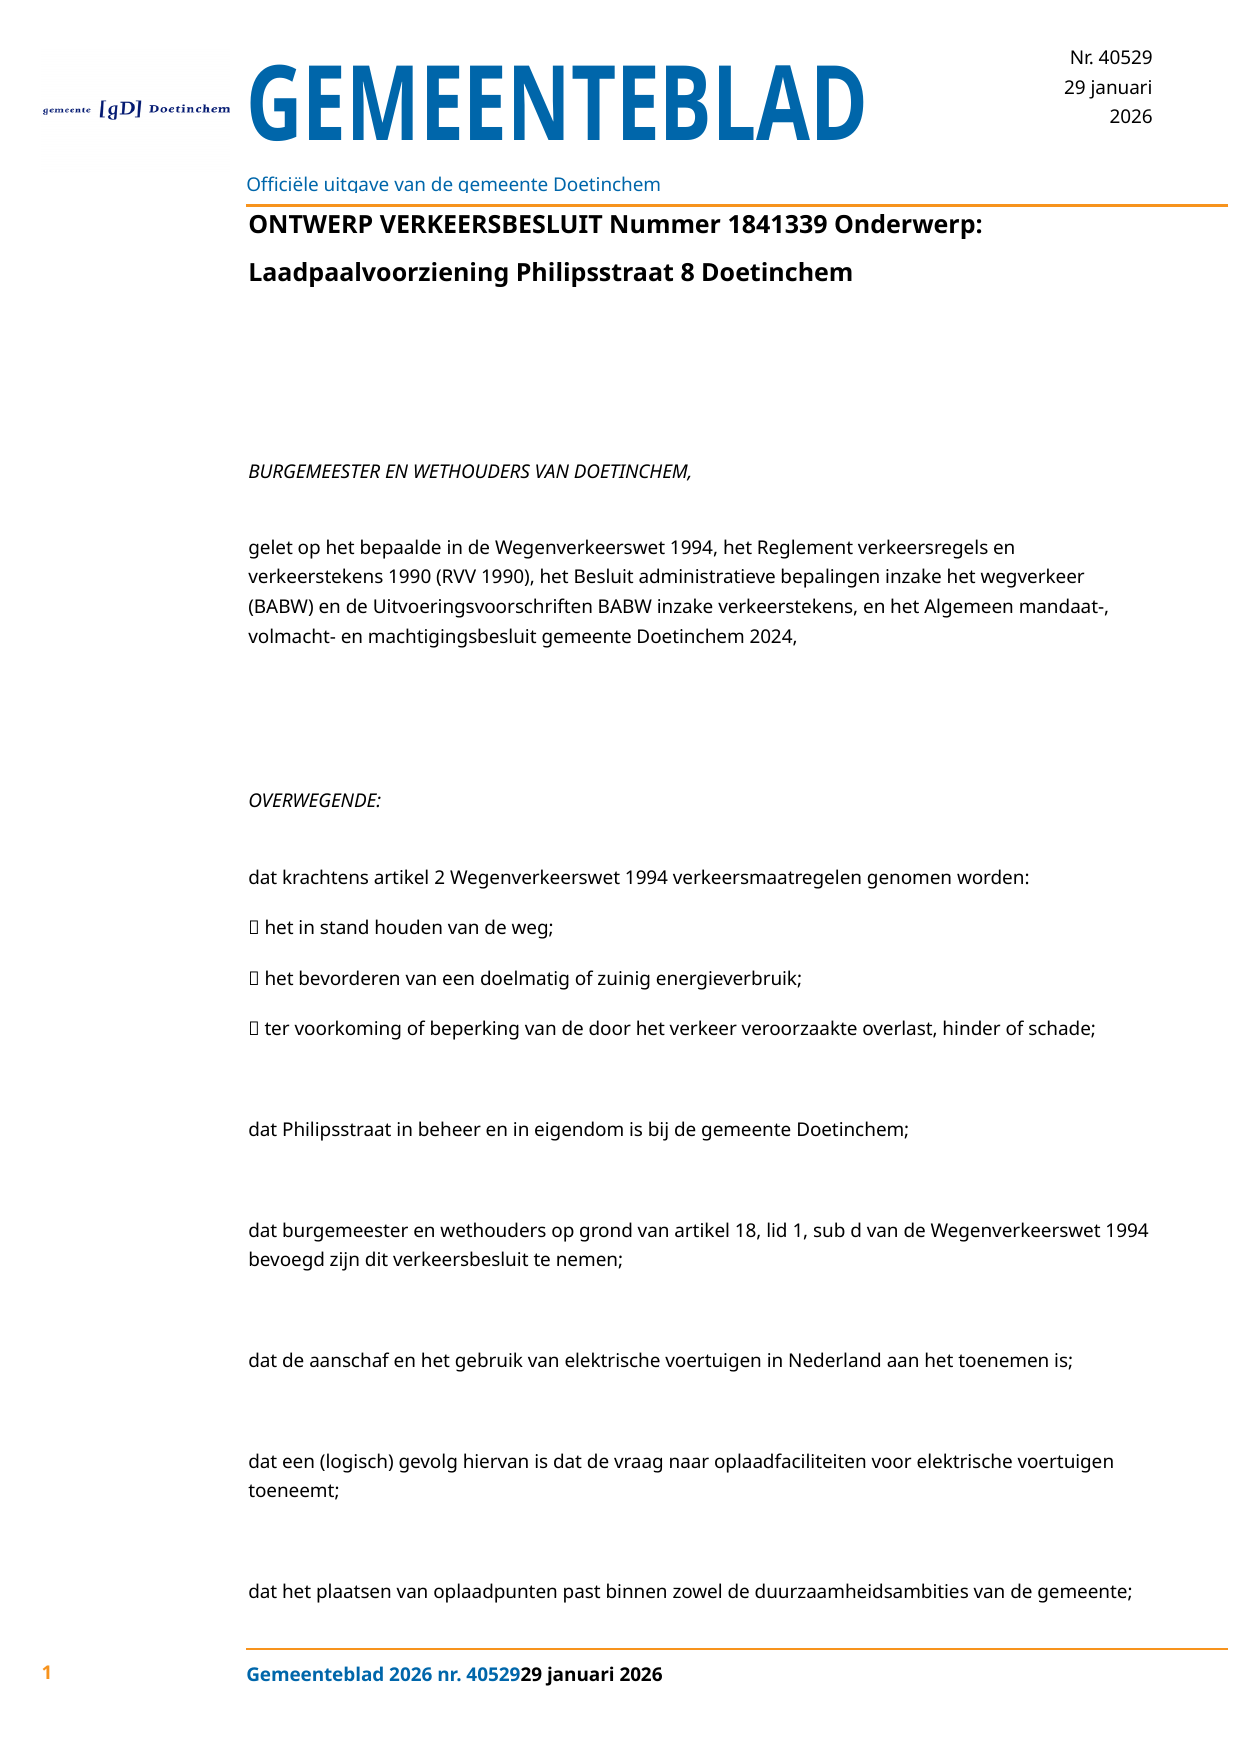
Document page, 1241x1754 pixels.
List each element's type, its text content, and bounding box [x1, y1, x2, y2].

text dat krachtens artikel 2 Wegenverkeerswet 1994 verkeersmaatregelen genomen worden: [248, 864, 1152, 889]
text ONTWERP VERKEERSBESLUIT Nummer 1841339 Onderwerp: Laadpaalvoorziening Philipsstraat 8 Doetinchem [248, 207, 1152, 288]
text BURGEMEESTER EN WETHOUDERS VAN DOETINCHEM, [248, 458, 1152, 484]
picture [41, 47, 231, 172]
text dat het plaatsen van oplaadpunten past binnen zowel de duurzaamheidsambities van de gemeente; [248, 1578, 1152, 1604]
text  het in stand houden van de weg; [248, 914, 1152, 940]
text OVERWEGENDE: [248, 788, 1152, 813]
text dat burgemeester en wethouders op grond van artikel 18, lid 1, sub d van de Wegenverkeerswet 1994 bevoegd zijn dit verkeersbesluit te nemen; [248, 1217, 1152, 1272]
text dat de aanschaf en het gebruik van elektrische voertuigen in Nederland aan het toenemen is; [248, 1347, 1152, 1373]
text  ter voorkoming of beperking van de door het verkeer veroorzaakte overlast, hinder of schade; [248, 1015, 1152, 1041]
text  het bevorderen van een doelmatig of zuinig energieverbruik; [248, 965, 1152, 990]
text gelet op het bepaalde in de Wegenverkeerswet 1994, het Reglement verkeersregels en verkeerstekens 1990 (RVV 1990), het Besluit administratieve bepalingen inzake het wegverkeer (BABW) en de Uitvoeringsvoorschriften BABW inzake verkeerstekens, en het Algemeen mandaat-, volmacht- en machtigingsbesluit gemeente Doetinchem 2024, [248, 534, 1152, 649]
text dat een (logisch) gevolg hiervan is dat de vraag naar oplaadfaciliteiten voor elektrische voertuigen toeneemt; [248, 1448, 1152, 1503]
text dat Philipsstraat in beheer en in eigendom is bij de gemeente Doetinchem; [248, 1116, 1152, 1142]
